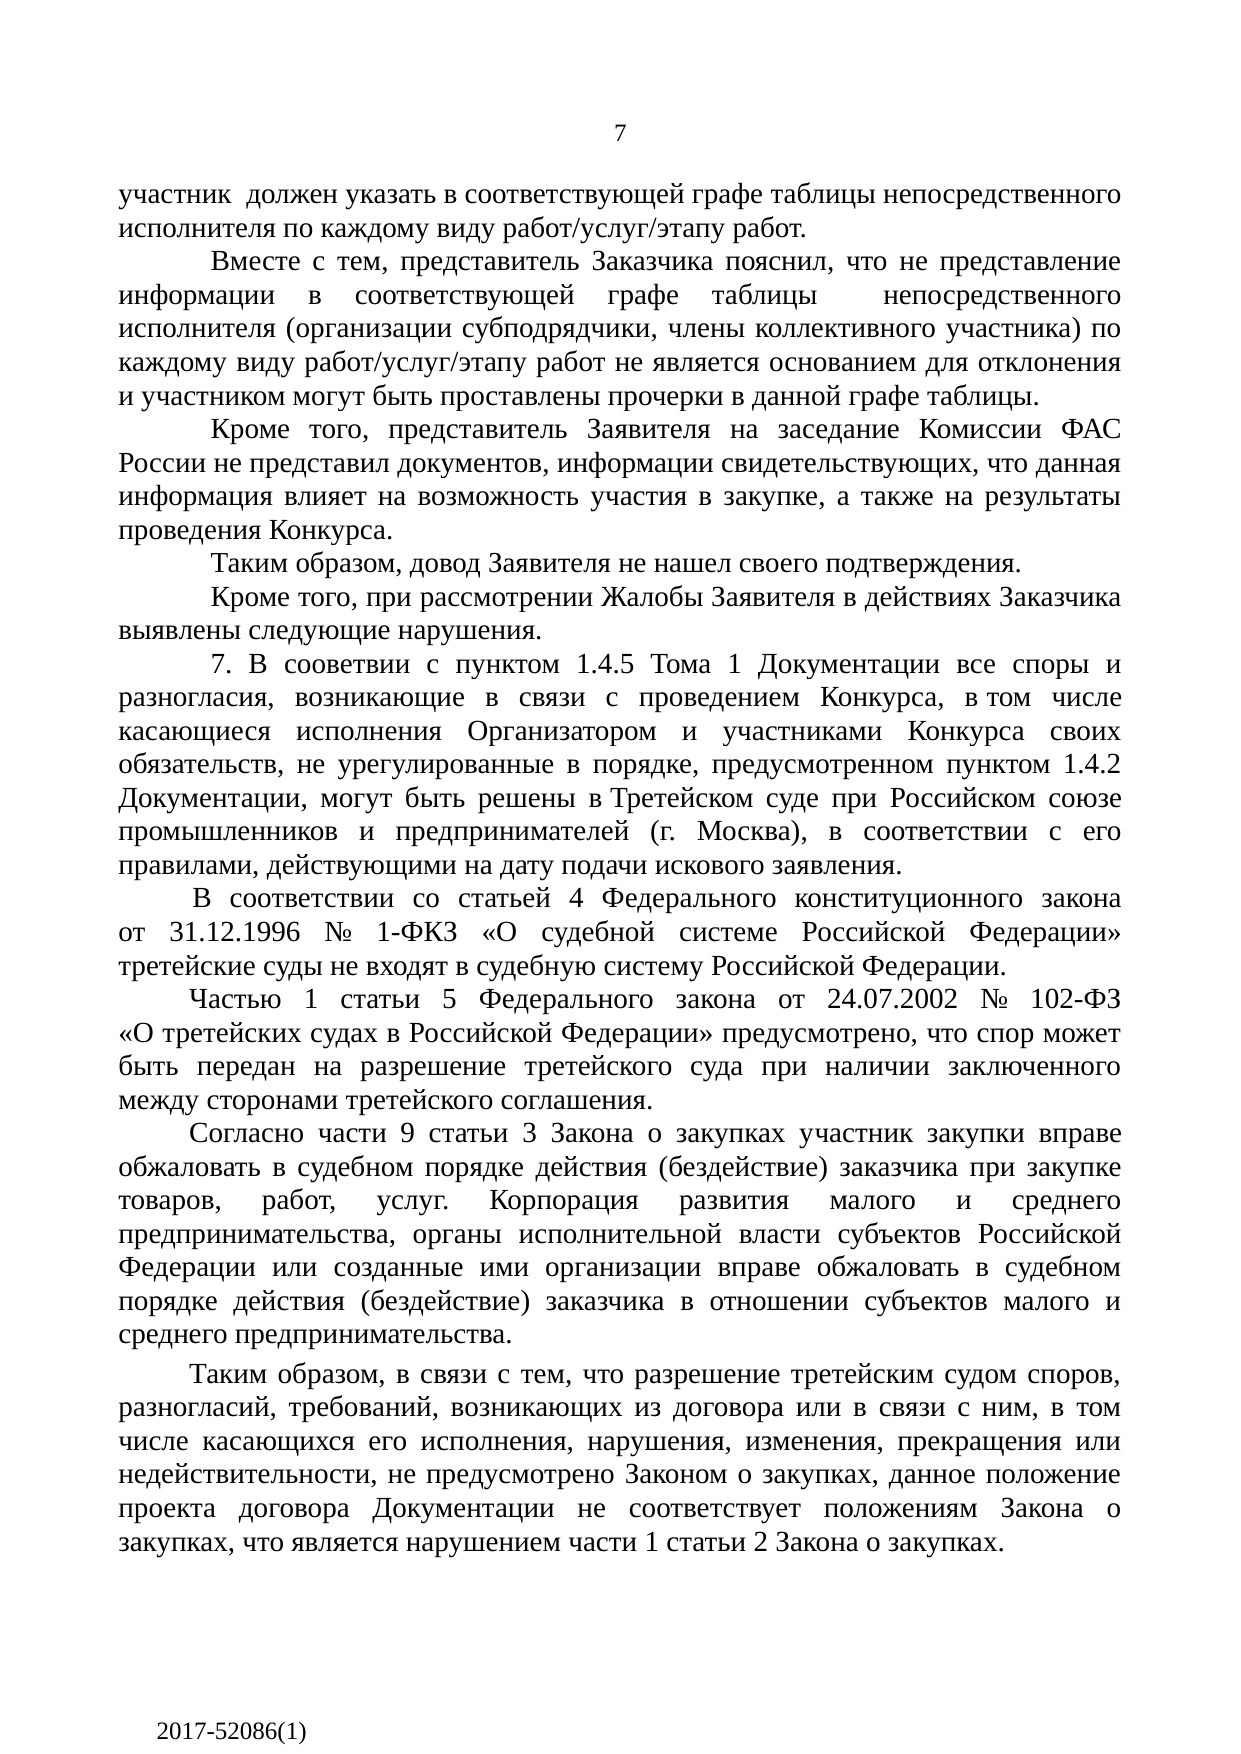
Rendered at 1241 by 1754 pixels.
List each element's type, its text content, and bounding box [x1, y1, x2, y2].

text Частью 1 статьи 5 Федерального закона от 24.07.2002 № 102-ФЗ «О третейских судах в Российской Федерации» предусмотрено, что спор может быть передан на разрешение третейского суда при наличии заключенного между сторонами третейского соглашения. [118, 981, 1122, 1115]
text участник должен указать в соответствующей графе таблицы непосредственного исполнителя по каждому виду работ/услуг/этапу работ. [118, 176, 1122, 243]
text Таким образом, в связи с тем, что разрешение третейским судом споров, разногласий, требований, возникающих из договора или в связи с ним, в том числе касающихся его исполнения, нарушения, изменения, прекращения или недействительности, не предусмотрено Законом о закупках, данное положение проекта договора Документации не соответствует положениям Закона о закупках, что является нарушением части 1 статьи 2 Закона о закупках. [118, 1356, 1122, 1557]
text Согласно части 9 статьи 3 Закона о закупках участник закупки вправе обжаловать в судебном порядке действия (бездействие) заказчика при закупке товаров, работ, услуг. Корпорация развития малого и среднего предпринимательства, органы исполнительной власти субъектов Российской Федерации или созданные ими организации вправе обжаловать в судебном порядке действия (бездействие) заказчика в отношении субъектов малого и среднего предпринимательства. [118, 1115, 1122, 1350]
text Таким образом, довод Заявителя не нашел своего подтверждения. [118, 545, 1122, 579]
text В соответствии со статьей 4 Федерального конституционного закона от 31.12.1996 № 1-ФКЗ «О судебной системе Российской Федерации» третейские суды не входят в судебную систему Российской Федерации. [118, 881, 1122, 981]
text Кроме того, при рассмотрении Жалобы Заявителя в действиях Заказчика выявлены следующие нарушения. [118, 579, 1122, 646]
text 7. В сооветвии с пунктом 1.4.5 Тома 1 Документации все споры и разногласия, возникающие в связи с проведением Конкурса, в том числе касающиеся исполнения Организатором и участниками Конкурса своих обязательств, не урегулированные в порядке, предусмотренном пунктом 1.4.2 Документации, могут быть решены в Третейском суде при Российском союзе промышленников и предпринимателей (г. Москва), в соответствии с его правилами, действующими на дату подачи искового заявления. [118, 646, 1122, 881]
text Кроме того, представитель Заявителя на заседание Комиссии ФАС России не представил документов, информации свидетельствующих, что данная информация влияет на возможность участия в закупке, а также на результаты проведения Конкурса. [118, 411, 1122, 545]
text Вместе с тем, представитель Заказчика пояснил, что не представление информации в соответствующей графе таблицы непосредственного исполнителя (организации субподрядчики, члены коллективного участника) по каждому виду работ/услуг/этапу работ не является основанием для отклонения и участником могут быть проставлены прочерки в данной графе таблицы. [118, 243, 1122, 411]
